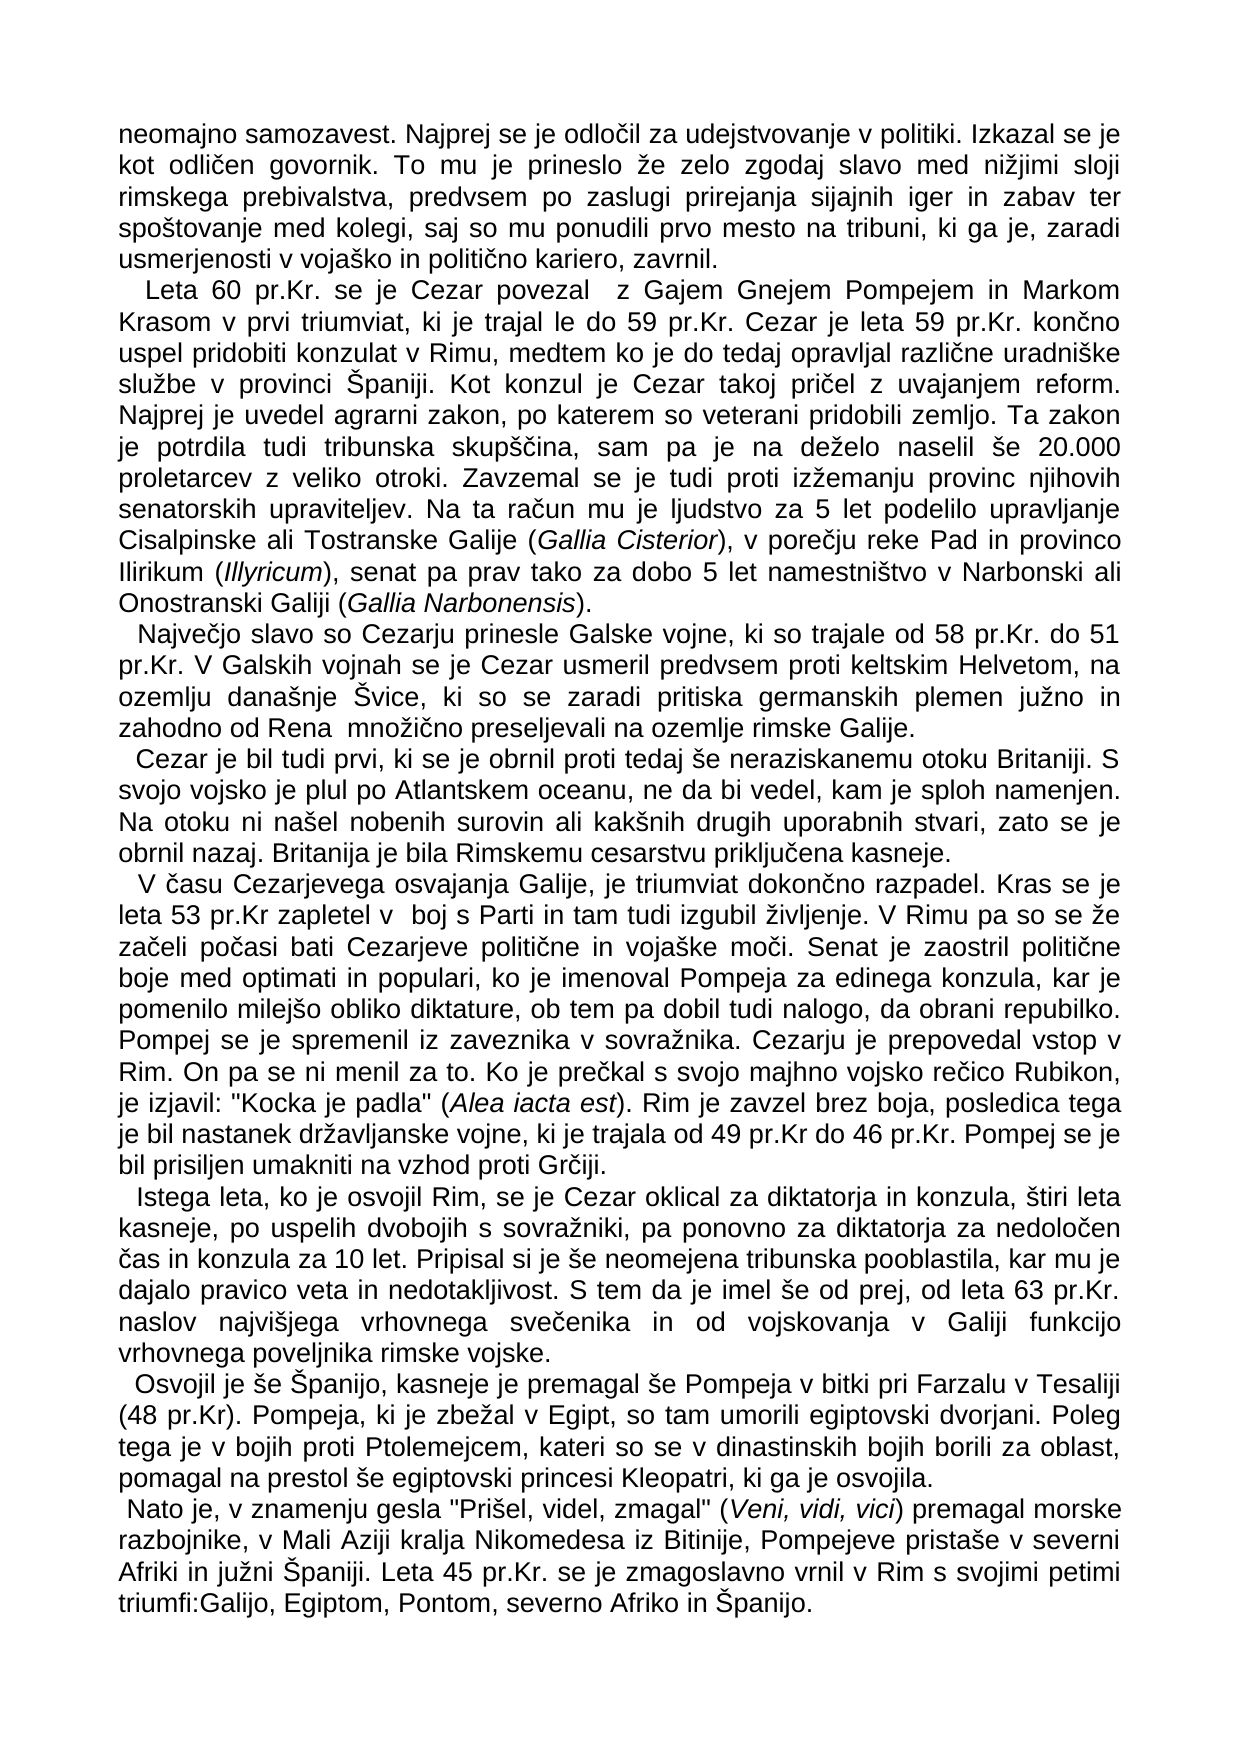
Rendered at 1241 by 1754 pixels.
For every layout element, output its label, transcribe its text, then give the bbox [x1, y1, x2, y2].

text Osvojil je še Španijo, kasneje je premagal še Pompeja v bitki pri Farzalu v Tesaliji (48 pr.Kr). Pompeja, ki je zbežal v Egipt, so tam umorili egiptovski dvorjani. Poleg tega je v bojih proti Ptolemejcem, kateri so se v dinastinskih bojih borili za oblast, pomagal na prestol še egiptovski princesi Kleopatri, ki ga je osvojila. [118, 1368, 1122, 1493]
text Leta 60 pr.Kr. se je Cezar povezal z Gajem Gnejem Pompejem in Markom Krasom v prvi triumviat, ki je trajal le do 59 pr.Kr. Cezar je leta 59 pr.Kr. končno uspel pridobiti konzulat v Rimu, medtem ko je do tedaj opravljal različne uradniške službe v provinci Španiji. Kot konzul je Cezar takoj pričel z uvajanjem reform. Najprej je uvedel agrarni zakon, po katerem so veterani pridobili zemljo. Ta zakon je potrdila tudi tribunska skupščina, sam pa je na deželo naselil še 20.000 proletarcev z veliko otroki. Zavzemal se je tudi proti izžemanju provinc njihovih senatorskih upraviteljev. Na ta račun mu je ljudstvo za 5 let podelilo upravljanje Cisalpinske ali Tostranske Galije (Gallia Cisterior), v porečju reke Pad in provinco Ilirikum (Illyricum), senat pa prav tako za dobo 5 let namestništvo v Narbonski ali Onostranski Galiji (Gallia Narbonensis). [118, 274, 1122, 618]
text Nato je, v znamenju gesla "Prišel, videl, zmagal" (Veni, vidi, vici) premagal morske razbojnike, v Mali Aziji kralja Nikomedesa iz Bitinije, Pompejeve pristaše v severni Afriki in južni Španiji. Leta 45 pr.Kr. se je zmagoslavno vrnil v Rim s svojimi petimi triumfi:Galijo, Egiptom, Pontom, severno Afriko in Španijo. [118, 1493, 1122, 1618]
text neomajno samozavest. Najprej se je odločil za udejstvovanje v politiki. Izkazal se je kot odličen govornik. To mu je prineslo že zelo zgodaj slavo med nižjimi sloji rimskega prebivalstva, predvsem po zaslugi prirejanja sijajnih iger in zabav ter spoštovanje med kolegi, saj so mu ponudili prvo mesto na tribuni, ki ga je, zaradi usmerjenosti v vojaško in politično kariero, zavrnil. [118, 118, 1122, 274]
text Cezar je bil tudi prvi, ki se je obrnil proti tedaj še neraziskanemu otoku Britaniji. S svojo vojsko je plul po Atlantskem oceanu, ne da bi vedel, kam je sploh namenjen. Na otoku ni našel nobenih surovin ali kakšnih drugih uporabnih stvari, zato se je obrnil nazaj. Britanija je bila Rimskemu cesarstvu priključena kasneje. [118, 743, 1122, 868]
text Istega leta, ko je osvojil Rim, se je Cezar oklical za diktatorja in konzula, štiri leta kasneje, po uspelih dvobojih s sovražniki, pa ponovno za diktatorja za nedoločen čas in konzula za 10 let. Pripisal si je še neomejena tribunska pooblastila, kar mu je dajalo pravico veta in nedotakljivost. S tem da je imel še od prej, od leta 63 pr.Kr. naslov najvišjega vrhovnega svečenika in od vojskovanja v Galiji funkcijo vrhovnega poveljnika rimske vojske. [118, 1181, 1122, 1368]
text V času Cezarjevega osvajanja Galije, je triumviat dokončno razpadel. Kras se je leta 53 pr.Kr zapletel v boj s Parti in tam tudi izgubil življenje. V Rimu pa so se že začeli počasi bati Cezarjeve politične in vojaške moči. Senat je zaostril politične boje med optimati in populari, ko je imenoval Pompeja za edinega konzula, kar je pomenilo milejšo obliko diktature, ob tem pa dobil tudi nalogo, da obrani repubilko. Pompej se je spremenil iz zaveznika v sovražnika. Cezarju je prepovedal vstop v Rim. On pa se ni menil za to. Ko je prečkal s svojo majhno vojsko rečico Rubikon, je izjavil: "Kocka je padla" (Alea iacta est). Rim je zavzel brez boja, posledica tega je bil nastanek državljanske vojne, ki je trajala od 49 pr.Kr do 46 pr.Kr. Pompej se je bil prisiljen umakniti na vzhod proti Grčiji. [118, 868, 1122, 1181]
text Največjo slavo so Cezarju prinesle Galske vojne, ki so trajale od 58 pr.Kr. do 51 pr.Kr. V Galskih vojnah se je Cezar usmeril predvsem proti keltskim Helvetom, na ozemlju današnje Švice, ki so se zaradi pritiska germanskih plemen južno in zahodno od Rena množično preseljevali na ozemlje rimske Galije. [118, 618, 1122, 743]
